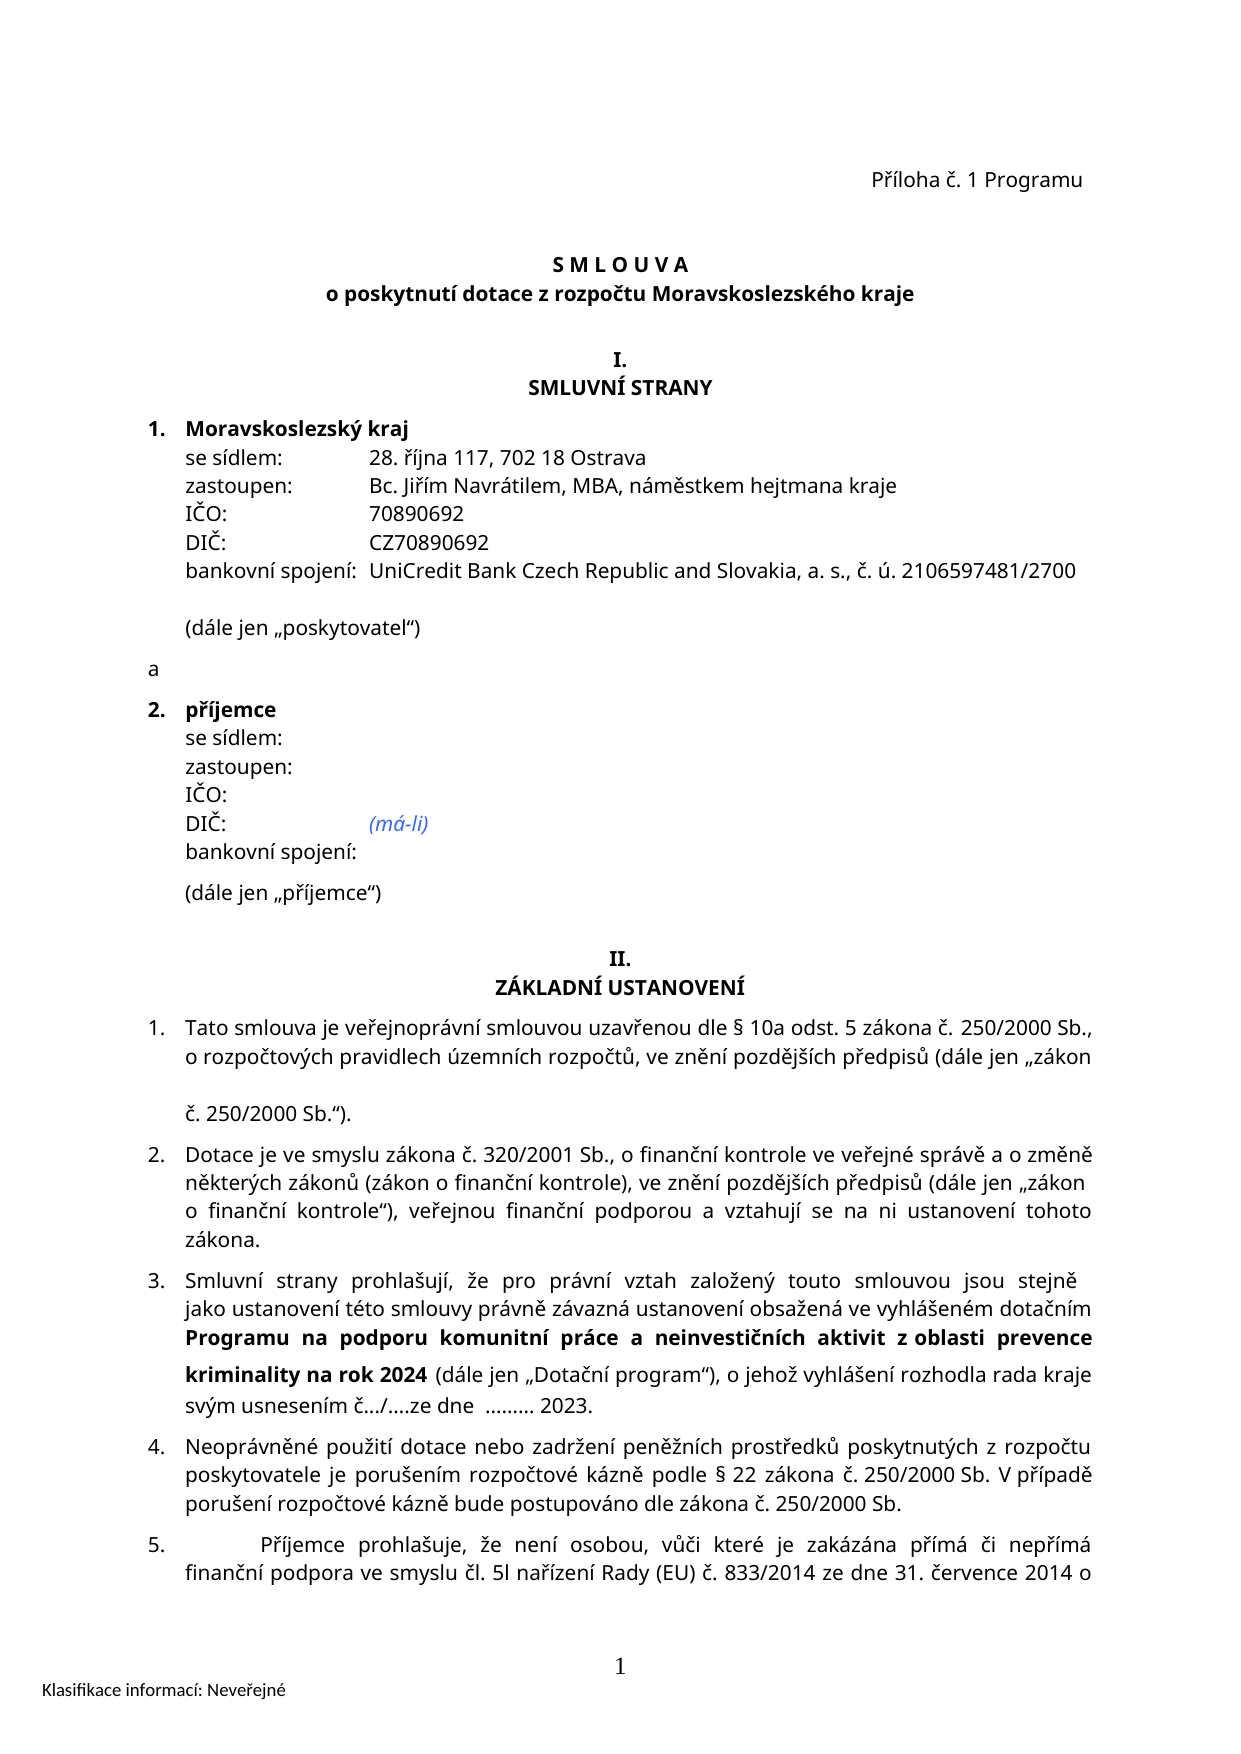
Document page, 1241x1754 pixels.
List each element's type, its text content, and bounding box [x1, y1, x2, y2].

list Tato smlouva je veřejnoprávní smlouvou uzavřenou dle § 10a odst. 5 zákona č. 250/2000 Sb., o rozpočtových pravidlech územních rozpočtů, ve znění pozdějších předpisů (dále jen „zákon č. 250/2000 Sb.“). [148, 1013, 1092, 1127]
text DIČ: (má-li) [185, 809, 1092, 837]
list Dotace je ve smyslu zákona č. 320/2001 Sb., o finanční kontrole ve veřejné správě a o změně některých zákonů (zákon o finanční kontrole), ve znění pozdějších předpisů (dále jen „zákon o finanční kontrole“), veřejnou finanční podporou a vztahují se na ni ustanovení tohoto zákona. [148, 1140, 1092, 1253]
text a [148, 654, 1092, 683]
subtitle Moravskoslezský kraj [148, 414, 1092, 443]
text I. [148, 345, 1092, 373]
text (dále jen „poskytovatel“) [185, 613, 1092, 642]
subtitle S M L O U V A [148, 250, 1092, 279]
text o poskytnutí dotace z rozpočtu Moravskoslezského kraje [148, 279, 1092, 307]
list Smluvní strany prohlašují, že pro právní vztah založený touto smlouvou jsou stejně jako ustanovení této smlouvy právně závazná ustanovení obsažená ve vyhlášeném dotačním Programu na podporu komunitní práce a neinvestičních aktivit z oblasti prevence kriminality na rok 2024 (dále jen „Dotační program“), o jehož vyhlášení rozhodla rada kraje svým usnesením č.../….ze dne ……… 2023. [148, 1266, 1092, 1419]
text IČO: [185, 780, 1092, 809]
text zastoupen: [185, 752, 1092, 780]
text se sídlem: [185, 723, 1092, 752]
list Neoprávněné použití dotace nebo zadržení peněžních prostředků poskytnutých z rozpočtu poskytovatele je porušením rozpočtové kázně podle § 22 zákona č. 250/2000 Sb. V případě porušení rozpočtové kázně bude postupováno dle zákona č. 250/2000 Sb. [148, 1432, 1092, 1517]
text zastoupen: Bc. Jiřím Navrátilem, MBA, náměstkem hejtmana kraje [185, 471, 1092, 499]
text bankovní spojení: UniCredit Bank Czech Republic and Slovakia, a. s., č. ú. 2106597481/2700 [185, 556, 1092, 585]
subtitle Příloha č. 1 Programu [148, 165, 1092, 193]
text ZÁKLADNÍ USTANOVENÍ [148, 973, 1092, 1001]
subtitle příjemce [148, 695, 1092, 723]
text II. [148, 944, 1092, 973]
text se sídlem: 28. října 117, 702 18 Ostrava [185, 443, 1092, 471]
text (dále jen „příjemce“) [185, 878, 1092, 907]
list Příjemce prohlašuje, že není osobou, vůči které je zakázána přímá či nepřímá finanční podpora ve smyslu čl. 5l nařízení Rady (EU) č. 833/2014 ze dne 31. července 2014 o [148, 1530, 1092, 1587]
text IČO: 70890692 [185, 499, 1092, 528]
text bankovní spojení: [185, 837, 1092, 866]
text DIČ: CZ70890692 [185, 528, 1092, 556]
subtitle SMLUVNÍ STRANY [148, 373, 1092, 402]
